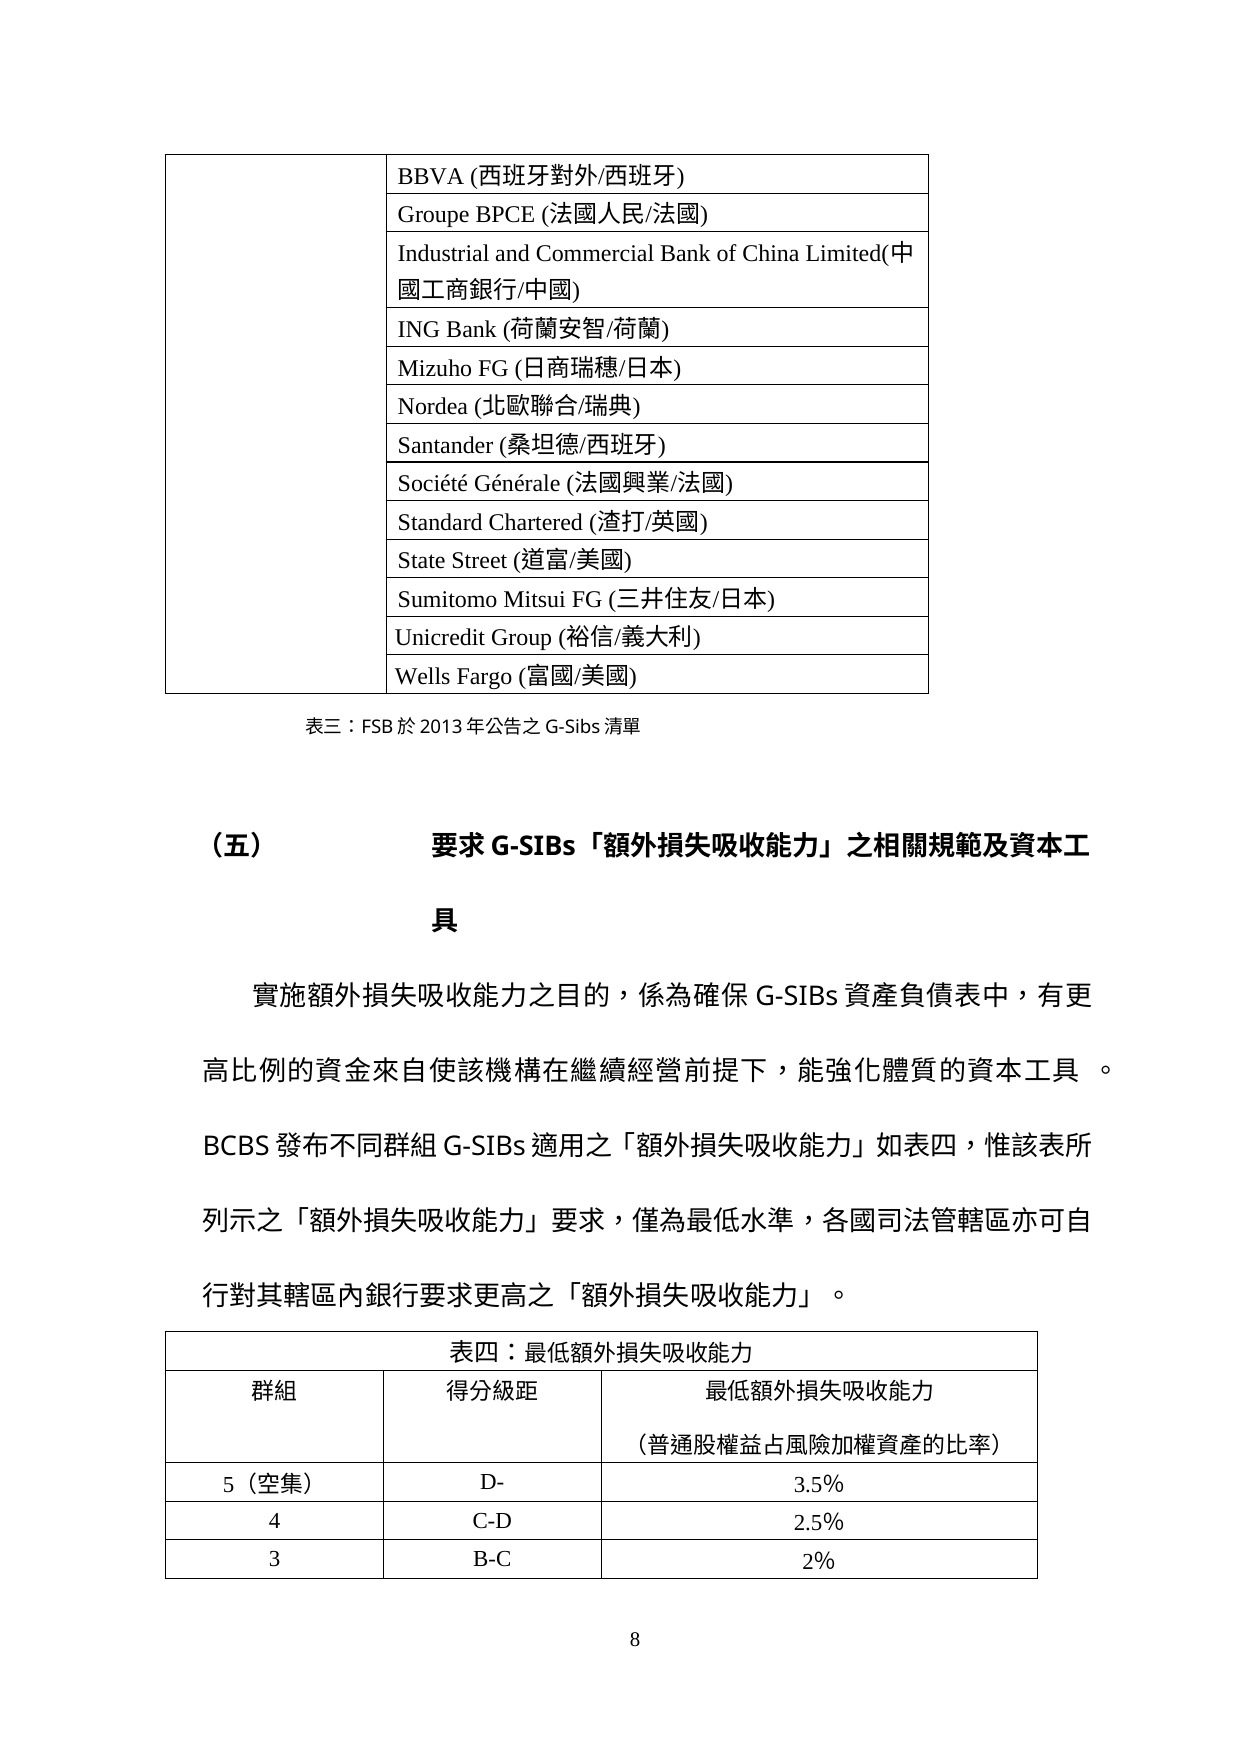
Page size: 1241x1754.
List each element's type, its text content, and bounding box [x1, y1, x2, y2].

table_cell Nordea (北歐聯合/瑞典) [387, 385, 928, 423]
table_cell Unicredit Group (裕信/義大利) [387, 617, 928, 654]
table_cell Société Générale (法國興業/法國) [387, 463, 928, 500]
table_cell 5（空集） [166, 1463, 383, 1501]
table_cell Standard Chartered (渣打/英國) [387, 501, 928, 538]
table_cell Santander (桑坦德/西班牙) [387, 424, 928, 461]
table_cell D- [384, 1463, 601, 1501]
table_cell 3.5％ [602, 1463, 1037, 1501]
table_cell 得分級距 [384, 1371, 601, 1462]
table_cell ING Bank (荷蘭安智/荷蘭) [387, 308, 928, 346]
list 要求G-SIBs「額外損失吸收能力」之相關規範及資本工具 [196, 806, 1092, 956]
table_cell BBVA (西班牙對外/西班牙) [387, 155, 928, 193]
text 實施額外損失吸收能力之目的，係為確保G-SIBs資產負債表中，有更高比例的資金來自使該機構在繼續經營前提下，能強化體質的資本工具。BCBS發布不同群組G-SIBs適用之「額外損失吸收能力」如表四，惟該表所列示之「額外損失吸收能力」要求，僅為最低水準，各國司法管轄區亦可自行對其轄區內銀行要求更高之「額外損失吸收能力」。 [202, 956, 1092, 1331]
text 表三：FSB於2013年公告之G-Sibs清單 [305, 709, 743, 740]
table_cell 群組 [166, 1371, 383, 1462]
table_cell B-C [384, 1540, 601, 1578]
table_cell Wells Fargo (富國/美國) [387, 655, 928, 693]
table_cell Mizuho FG (日商瑞穗/日本) [387, 347, 928, 384]
table_cell Industrial and Commercial Bank of China Limited(中國工商銀行/中國) [387, 232, 928, 307]
table_cell C-D [384, 1502, 601, 1539]
table_cell Sumitomo Mitsui FG (三井住友/日本) [387, 578, 928, 616]
table_cell 3 [166, 1540, 383, 1578]
table_cell 2.5％ [602, 1502, 1037, 1539]
table_cell 2％ [602, 1540, 1037, 1578]
table_cell [166, 155, 386, 693]
table_cell 4 [166, 1502, 383, 1539]
table_cell 最低額外損失吸收能力 （普通股權益占風險加權資產的比率） [602, 1371, 1037, 1462]
table_cell State Street (道富/美國) [387, 540, 928, 577]
table_cell Groupe BPCE (法國人民/法國) [387, 194, 928, 231]
table_header 表四：最低額外損失吸收能力 [166, 1332, 1037, 1370]
